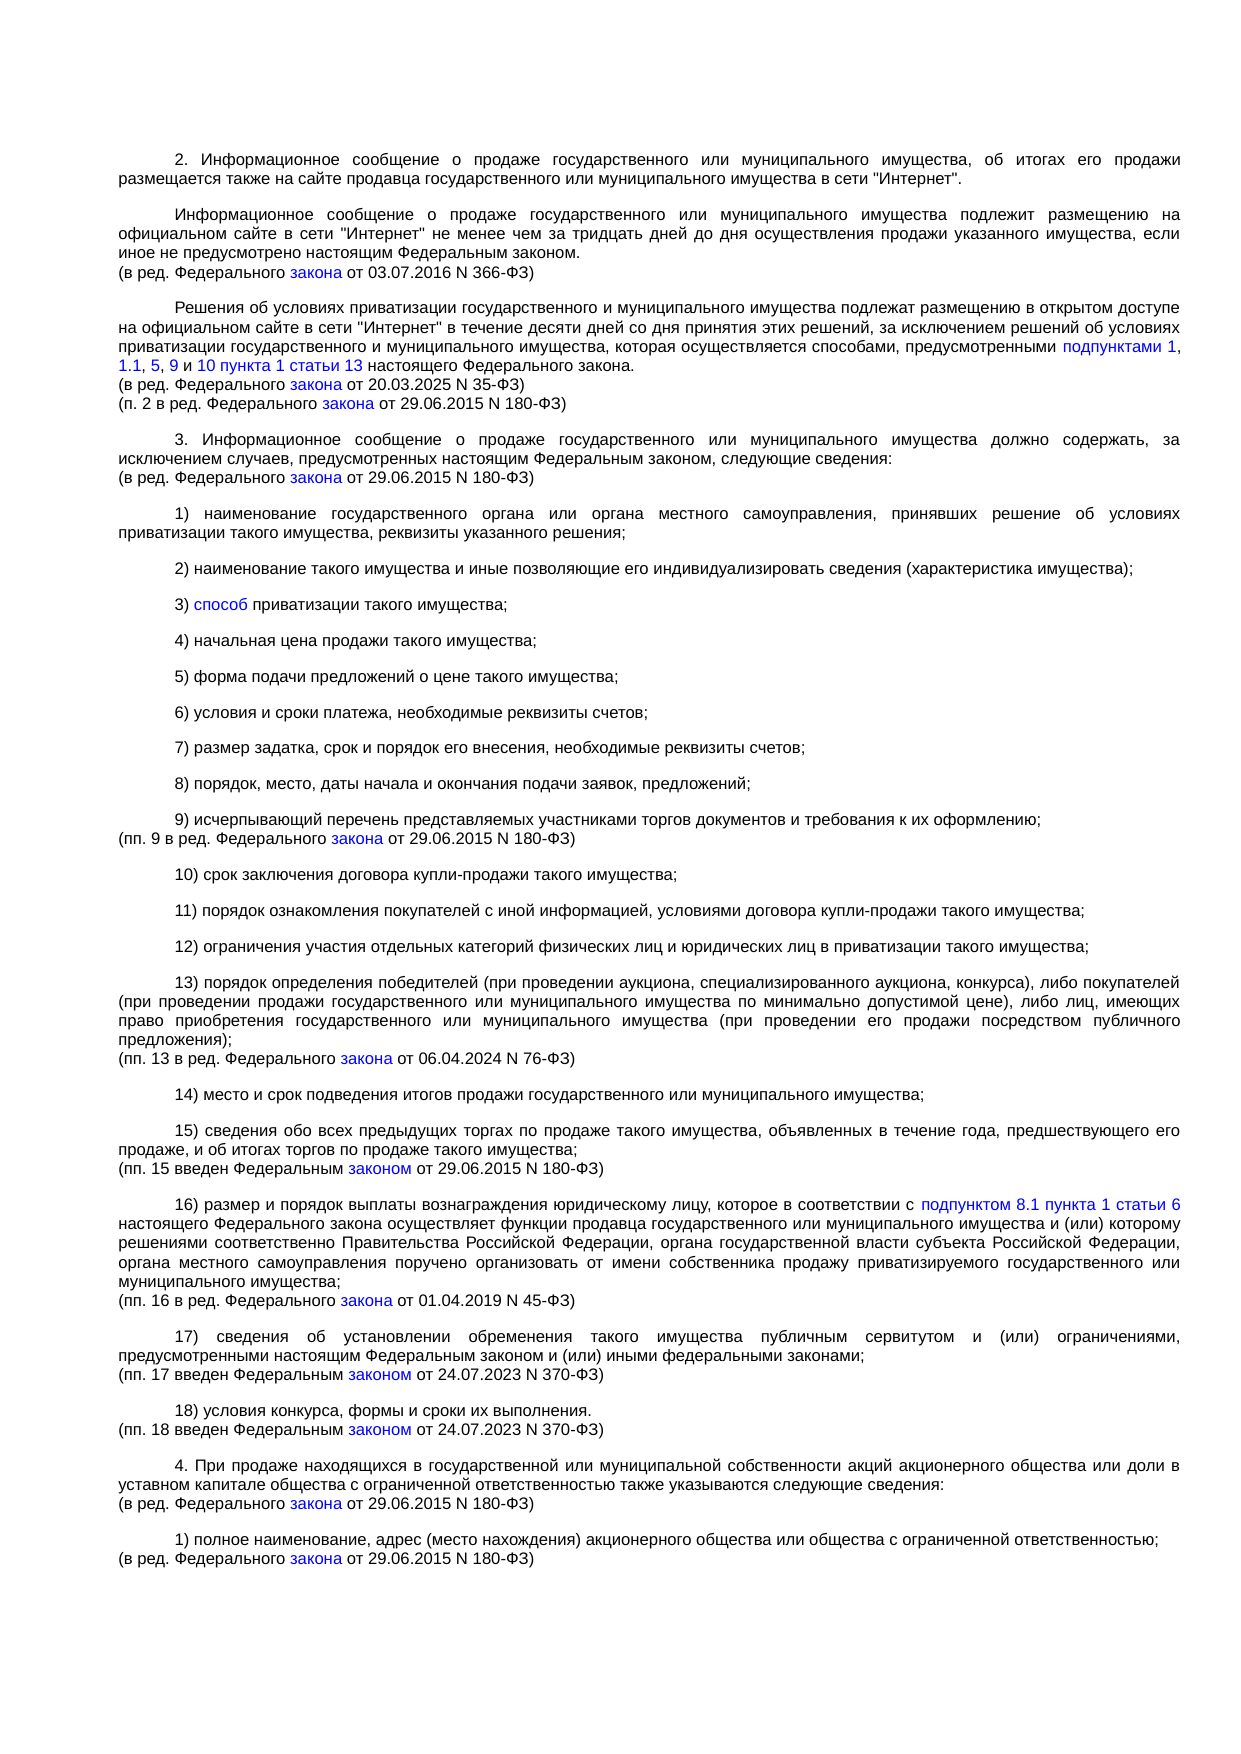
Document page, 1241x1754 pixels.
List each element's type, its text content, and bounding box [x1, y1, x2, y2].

text Информационное сообщение о продаже государственного или муниципального имущества подлежит размещению на официальном сайте в сети "Интернет" не менее чем за тридцать дней до дня осуществления продажи указанного имущества, если иное не предусмотрено настоящим Федеральным законом. [118, 205, 1181, 262]
text 16) размер и порядок выплаты вознаграждения юридическому лицу, которое в соответствии с подпунктом 8.1 пункта 1 статьи 6 настоящего Федерального закона осуществляет функции продавца государственного или муниципального имущества и (или) которому решениями соответственно Правительства Российской Федерации, органа государственной власти субъекта Российской Федерации, органа местного самоуправления поручено организовать от имени собственника продажу приватизируемого государственного или муниципального имущества; [118, 1195, 1181, 1291]
text 5) форма подачи предложений о цене такого имущества; [118, 667, 1181, 686]
text 11) порядок ознакомления покупателей с иной информацией, условиями договора купли-продажи такого имущества; [118, 901, 1181, 920]
text 15) сведения обо всех предыдущих торгах по продаже такого имущества, объявленных в течение года, предшествующего его продаже, и об итогах торгов по продаже такого имущества; [118, 1121, 1181, 1159]
text (п. 2 в ред. Федерального закона от 29.06.2015 N 180-ФЗ) [118, 394, 1181, 413]
text 8) порядок, место, даты начала и окончания подачи заявок, предложений; [118, 774, 1181, 793]
text (пп. 15 введен Федеральным законом от 29.06.2015 N 180-ФЗ) [118, 1159, 1181, 1178]
text (пп. 17 введен Федеральным законом от 24.07.2023 N 370-ФЗ) [118, 1365, 1181, 1384]
text 1) полное наименование, адрес (место нахождения) акционерного общества или общества с ограниченной ответственностью; [118, 1530, 1181, 1549]
text 4. При продаже находящихся в государственной или муниципальной собственности акций акционерного общества или доли в уставном капитале общества с ограниченной ответственностью также указываются следующие сведения: [118, 1456, 1181, 1494]
text 2) наименование такого имущества и иные позволяющие его индивидуализировать сведения (характеристика имущества); [118, 559, 1181, 578]
text (пп. 16 в ред. Федерального закона от 01.04.2019 N 45-ФЗ) [118, 1291, 1181, 1310]
text 4) начальная цена продажи такого имущества; [118, 631, 1181, 650]
text 10) срок заключения договора купли-продажи такого имущества; [118, 865, 1181, 884]
text 6) условия и сроки платежа, необходимые реквизиты счетов; [118, 702, 1181, 722]
text 2. Информационное сообщение о продаже государственного или муниципального имущества, об итогах его продажи размещается также на сайте продавца государственного или муниципального имущества в сети "Интернет". [118, 150, 1181, 188]
text 12) ограничения участия отдельных категорий физических лиц и юридических лиц в приватизации такого имущества; [118, 937, 1181, 956]
text (пп. 13 в ред. Федерального закона от 06.04.2024 N 76-ФЗ) [118, 1049, 1181, 1068]
text (в ред. Федерального закона от 03.07.2016 N 366-ФЗ) [118, 262, 1181, 282]
text 18) условия конкурса, формы и сроки их выполнения. [118, 1401, 1181, 1420]
text 7) размер задатка, срок и порядок его внесения, необходимые реквизиты счетов; [118, 738, 1181, 757]
text 14) место и срок подведения итогов продажи государственного или муниципального имущества; [118, 1085, 1181, 1104]
text 3) способ приватизации такого имущества; [118, 595, 1181, 614]
text Решения об условиях приватизации государственного и муниципального имущества подлежат размещению в открытом доступе на официальном сайте в сети "Интернет" в течение десяти дней со дня принятия этих решений, за исключением решений об условиях приватизации государственного и муниципального имущества, которая осуществляется способами, предусмотренными подпунктами 1, 1.1, 5, 9 и 10 пункта 1 статьи 13 настоящего Федерального закона. [118, 298, 1181, 375]
text (в ред. Федерального закона от 29.06.2015 N 180-ФЗ) [118, 1494, 1181, 1513]
text 13) порядок определения победителей (при проведении аукциона, специализированного аукциона, конкурса), либо покупателей (при проведении продажи государственного или муниципального имущества по минимально допустимой цене), либо лиц, имеющих право приобретения государственного или муниципального имущества (при проведении его продажи посредством публичного предложения); [118, 972, 1181, 1049]
text 17) сведения об установлении обременения такого имущества публичным сервитутом и (или) ограничениями, предусмотренными настоящим Федеральным законом и (или) иными федеральными законами; [118, 1327, 1181, 1365]
text (пп. 9 в ред. Федерального закона от 29.06.2015 N 180-ФЗ) [118, 829, 1181, 848]
text (в ред. Федерального закона от 29.06.2015 N 180-ФЗ) [118, 1549, 1181, 1568]
text (в ред. Федерального закона от 20.03.2025 N 35-ФЗ) [118, 375, 1181, 394]
text (в ред. Федерального закона от 29.06.2015 N 180-ФЗ) [118, 468, 1181, 487]
text 9) исчерпывающий перечень представляемых участниками торгов документов и требования к их оформлению; [118, 810, 1181, 829]
text (пп. 18 введен Федеральным законом от 24.07.2023 N 370-ФЗ) [118, 1420, 1181, 1439]
text 3. Информационное сообщение о продаже государственного или муниципального имущества должно содержать, за исключением случаев, предусмотренных настоящим Федеральным законом, следующие сведения: [118, 430, 1181, 468]
text 1) наименование государственного органа или органа местного самоуправления, принявших решение об условиях приватизации такого имущества, реквизиты указанного решения; [118, 504, 1181, 542]
